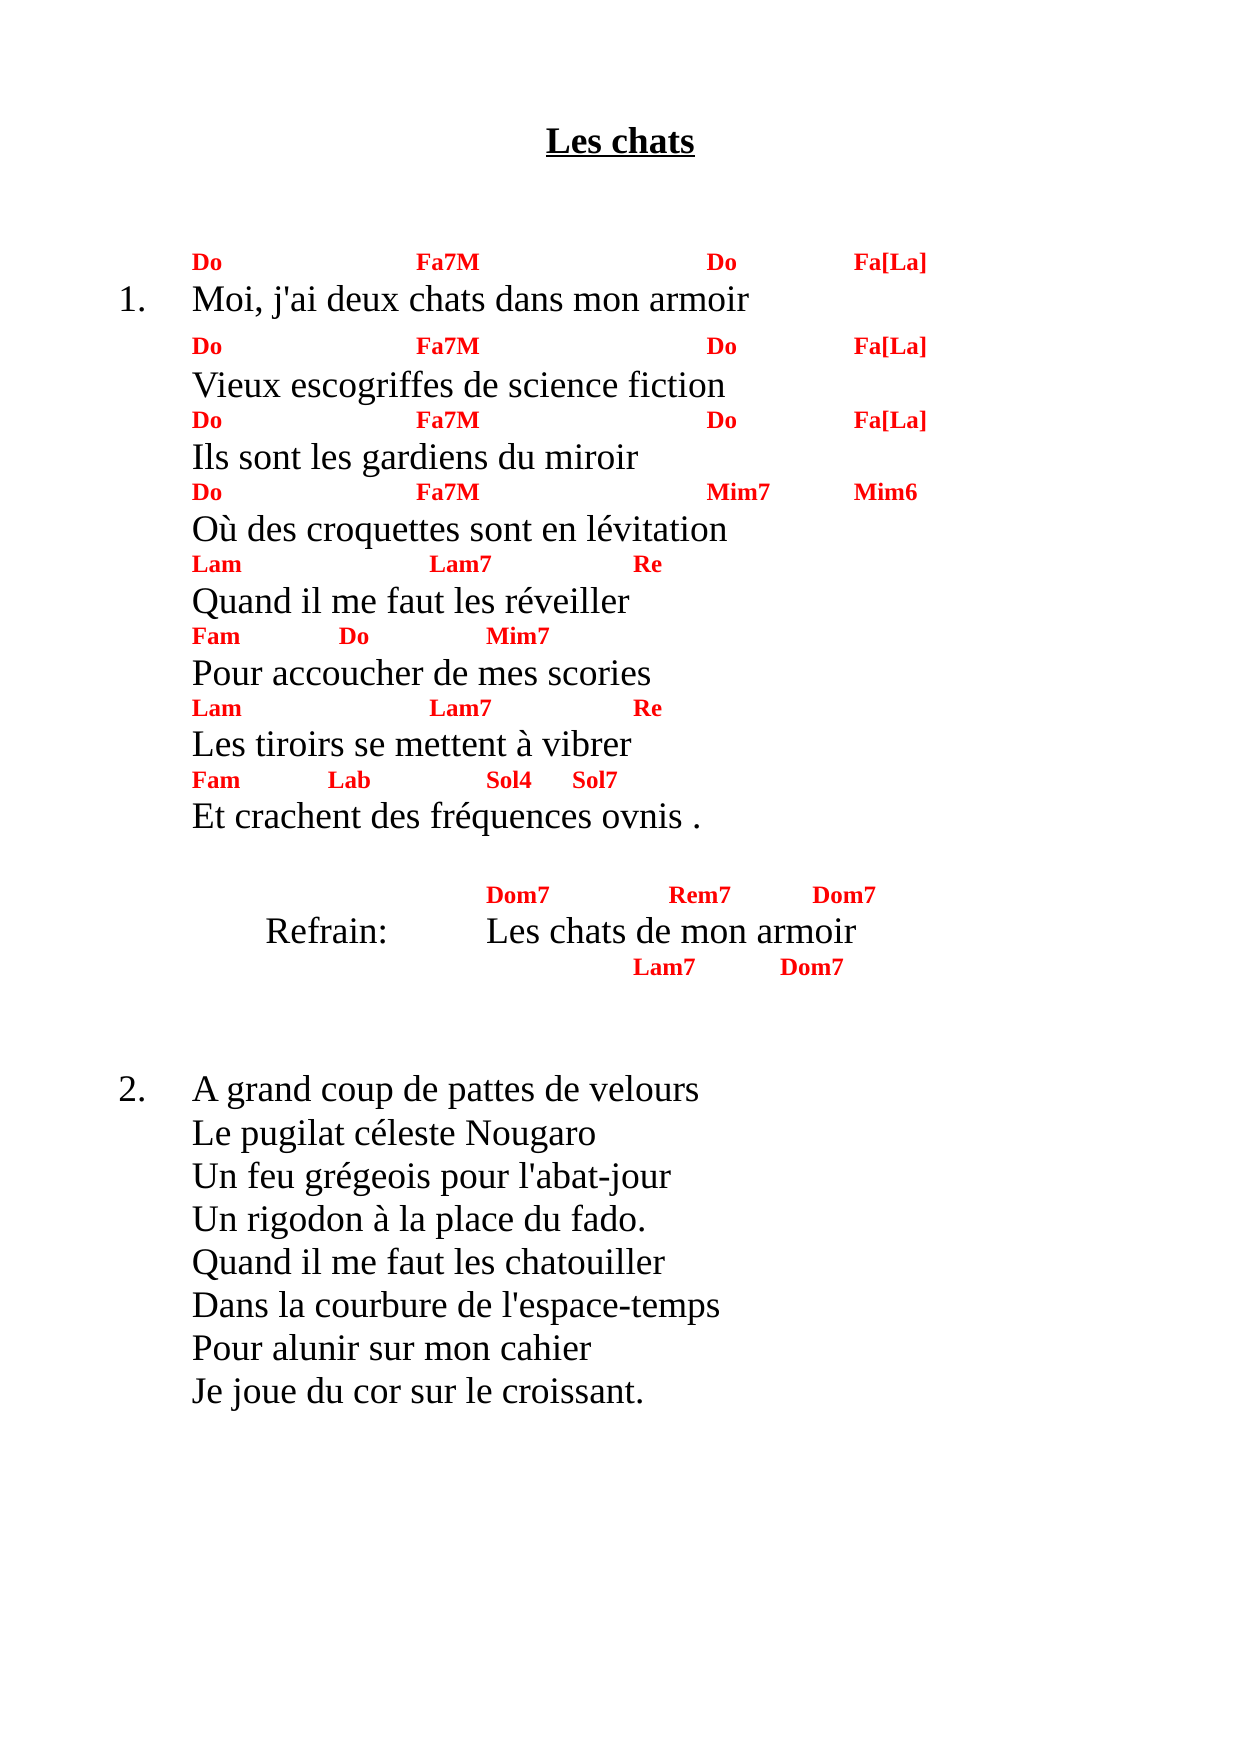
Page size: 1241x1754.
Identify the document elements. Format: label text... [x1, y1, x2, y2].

text Ils sont les gardiens du miroir [118, 434, 1122, 477]
text Do Fa7M Do Fa[La] [118, 406, 1122, 434]
text Où des croquettes sont en lévitation [118, 506, 1122, 549]
text Fam Do Mim7 [118, 621, 1122, 650]
text Refrain: Les chats de mon armoir [118, 909, 1122, 952]
text Lam Lam7 Re [118, 693, 1122, 722]
text Dom7 Rem7 Dom7 [118, 880, 1122, 909]
text Do Fa7M Mim7 Mim6 [118, 477, 1122, 506]
text Et crachent des fréquences ovnis . [118, 794, 1122, 837]
text Quand il me faut les réveiller [118, 578, 1122, 621]
text Les tiroirs se mettent à vibrer [118, 722, 1122, 765]
text 1. Moi, j'ai deux chats dans mon armoir [118, 276, 1122, 319]
text Lam7 Dom7 [118, 952, 1122, 981]
text Do Fa7M Do Fa[La] Vieux escogriffes de science fiction [118, 319, 1122, 406]
text Lam Lam7 Re [118, 549, 1122, 578]
text 2. A grand coup de pattes de velours Le pugilat céleste Nougaro Un feu grégeois pour l'abat-jour Un rigodon à la place du fado. Quand il me faut les chatouiller Dans la courbure de l'espace-temps Pour alunir sur mon cahier Je joue du cor sur le croissant. [118, 1067, 1122, 1412]
text Pour accoucher de mes scories [118, 650, 1122, 693]
text Les chats [118, 118, 1122, 161]
text Fam Lab Sol4 Sol7 [118, 765, 1122, 794]
text Do Fa7M Do Fa[La] [118, 247, 1122, 276]
